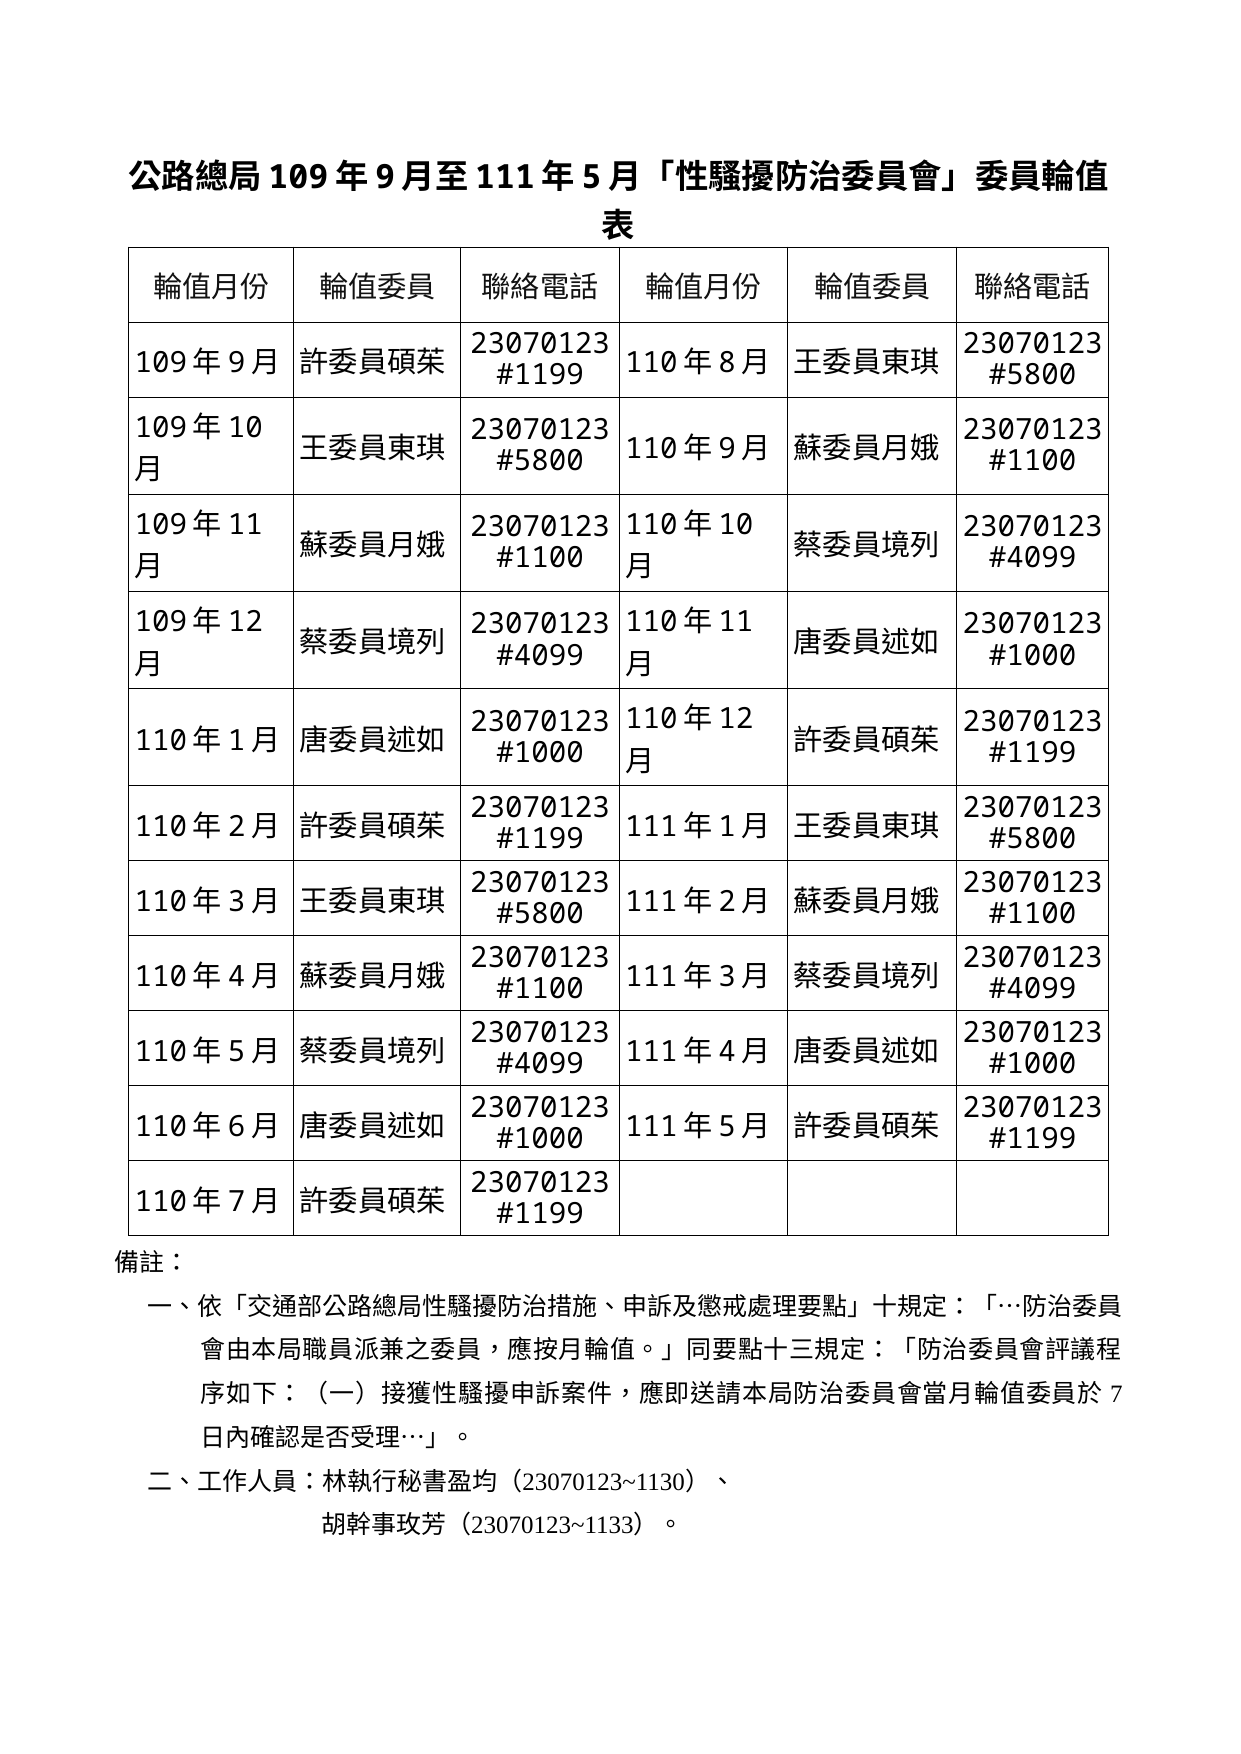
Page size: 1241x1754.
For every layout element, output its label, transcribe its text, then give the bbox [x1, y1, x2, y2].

table_cell 許委員碩茱 [788, 689, 956, 785]
table_cell 蘇委員月娥 [294, 936, 460, 1010]
table_cell 23070123 #4099 [461, 592, 619, 688]
table_cell 23070123 #1199 [461, 323, 619, 397]
table_cell 蘇委員月娥 [788, 398, 956, 494]
table_cell 23070123 #5800 [957, 323, 1108, 397]
table_header 輪值委員 [788, 248, 956, 322]
table_cell 23070123 #5800 [957, 786, 1108, 860]
table_cell 23070123 #1100 [957, 398, 1108, 494]
table_cell 109年11月 [129, 495, 293, 591]
table_cell 111年1月 [620, 786, 787, 860]
table_cell 蔡委員境列 [788, 495, 956, 591]
table_cell 許委員碩茱 [294, 786, 460, 860]
table_cell 23070123 #4099 [461, 1011, 619, 1085]
table_cell 唐委員述如 [788, 592, 956, 688]
table_cell 23070123 #1199 [461, 1161, 619, 1235]
table_cell 王委員東琪 [294, 861, 460, 935]
table_cell 許委員碩茱 [788, 1086, 956, 1160]
table_cell [620, 1161, 787, 1235]
table_cell 111年4月 [620, 1011, 787, 1085]
table_cell 蔡委員境列 [294, 1011, 460, 1085]
list 工作人員：林執行秘書盈均（23070123~1130）、 [147, 1455, 1122, 1499]
table_cell 110年3月 [129, 861, 293, 935]
table_cell 110年9月 [620, 398, 787, 494]
table_cell 許委員碩茱 [294, 1161, 460, 1235]
table_cell 111年5月 [620, 1086, 787, 1160]
table_cell 23070123 #1100 [461, 936, 619, 1010]
table_cell 蔡委員境列 [294, 592, 460, 688]
text 備註： [114, 1236, 1122, 1280]
table_cell 王委員東琪 [788, 323, 956, 397]
table_cell 23070123 #5800 [461, 861, 619, 935]
table_cell 110年7月 [129, 1161, 293, 1235]
table_cell 109年12月 [129, 592, 293, 688]
table_cell 110年1月 [129, 689, 293, 785]
table_cell 23070123 #1000 [957, 1011, 1108, 1085]
table_header 聯絡電話 [461, 248, 619, 322]
table_cell [957, 1161, 1108, 1235]
table_cell 23070123 #1000 [461, 1086, 619, 1160]
table_cell 111年2月 [620, 861, 787, 935]
table_cell 23070123 #1199 [957, 689, 1108, 785]
table_header 輪值委員 [294, 248, 460, 322]
table_cell 23070123 #4099 [957, 495, 1108, 591]
table_cell 蘇委員月娥 [294, 495, 460, 591]
table_cell 110年6月 [129, 1086, 293, 1160]
text 公路總局109年9月至111年5月「性騷擾防治委員會」委員輪值表 [114, 150, 1122, 247]
table_header 輪值月份 [129, 248, 293, 322]
table_header 聯絡電話 [957, 248, 1108, 322]
table_cell 許委員碩茱 [294, 323, 460, 397]
text 胡幹事玫芳（23070123~1133）。 [214, 1499, 1122, 1543]
table_header 輪值月份 [620, 248, 787, 322]
table_cell 蘇委員月娥 [788, 861, 956, 935]
table_cell 23070123 #1100 [461, 495, 619, 591]
table_cell 109年10月 [129, 398, 293, 494]
list 依「交通部公路總局性騷擾防治措施、申訴及懲戒處理要點」十規定：「…防治委員會由本局職員派兼之委員，應按月輪值。」同要點十三規定：「防治委員會評議程序如下：（一）接獲性騷擾申訴案件，應即送請本局防治委員會當月輪值委員於7日內確認是否受理…」。 [147, 1280, 1122, 1455]
table_cell 110年12月 [620, 689, 787, 785]
table_cell 蔡委員境列 [788, 936, 956, 1010]
table_cell 110年11月 [620, 592, 787, 688]
table_cell 王委員東琪 [788, 786, 956, 860]
table_cell 110年4月 [129, 936, 293, 1010]
table_cell 唐委員述如 [294, 689, 460, 785]
table_cell 110年2月 [129, 786, 293, 860]
table_cell 111年3月 [620, 936, 787, 1010]
table_cell 110年10月 [620, 495, 787, 591]
table_cell 23070123 #1100 [957, 861, 1108, 935]
table_cell 110年5月 [129, 1011, 293, 1085]
table_cell 唐委員述如 [294, 1086, 460, 1160]
table_cell 23070123 #5800 [461, 398, 619, 494]
table_cell 110年8月 [620, 323, 787, 397]
table_cell 109年9月 [129, 323, 293, 397]
table_cell 唐委員述如 [788, 1011, 956, 1085]
table_cell 王委員東琪 [294, 398, 460, 494]
table_cell 23070123 #1000 [461, 689, 619, 785]
table_cell [788, 1161, 956, 1235]
table_cell 23070123 #1199 [461, 786, 619, 860]
table_cell 23070123 #4099 [957, 936, 1108, 1010]
table_cell 23070123 #1199 [957, 1086, 1108, 1160]
table_cell 23070123 #1000 [957, 592, 1108, 688]
